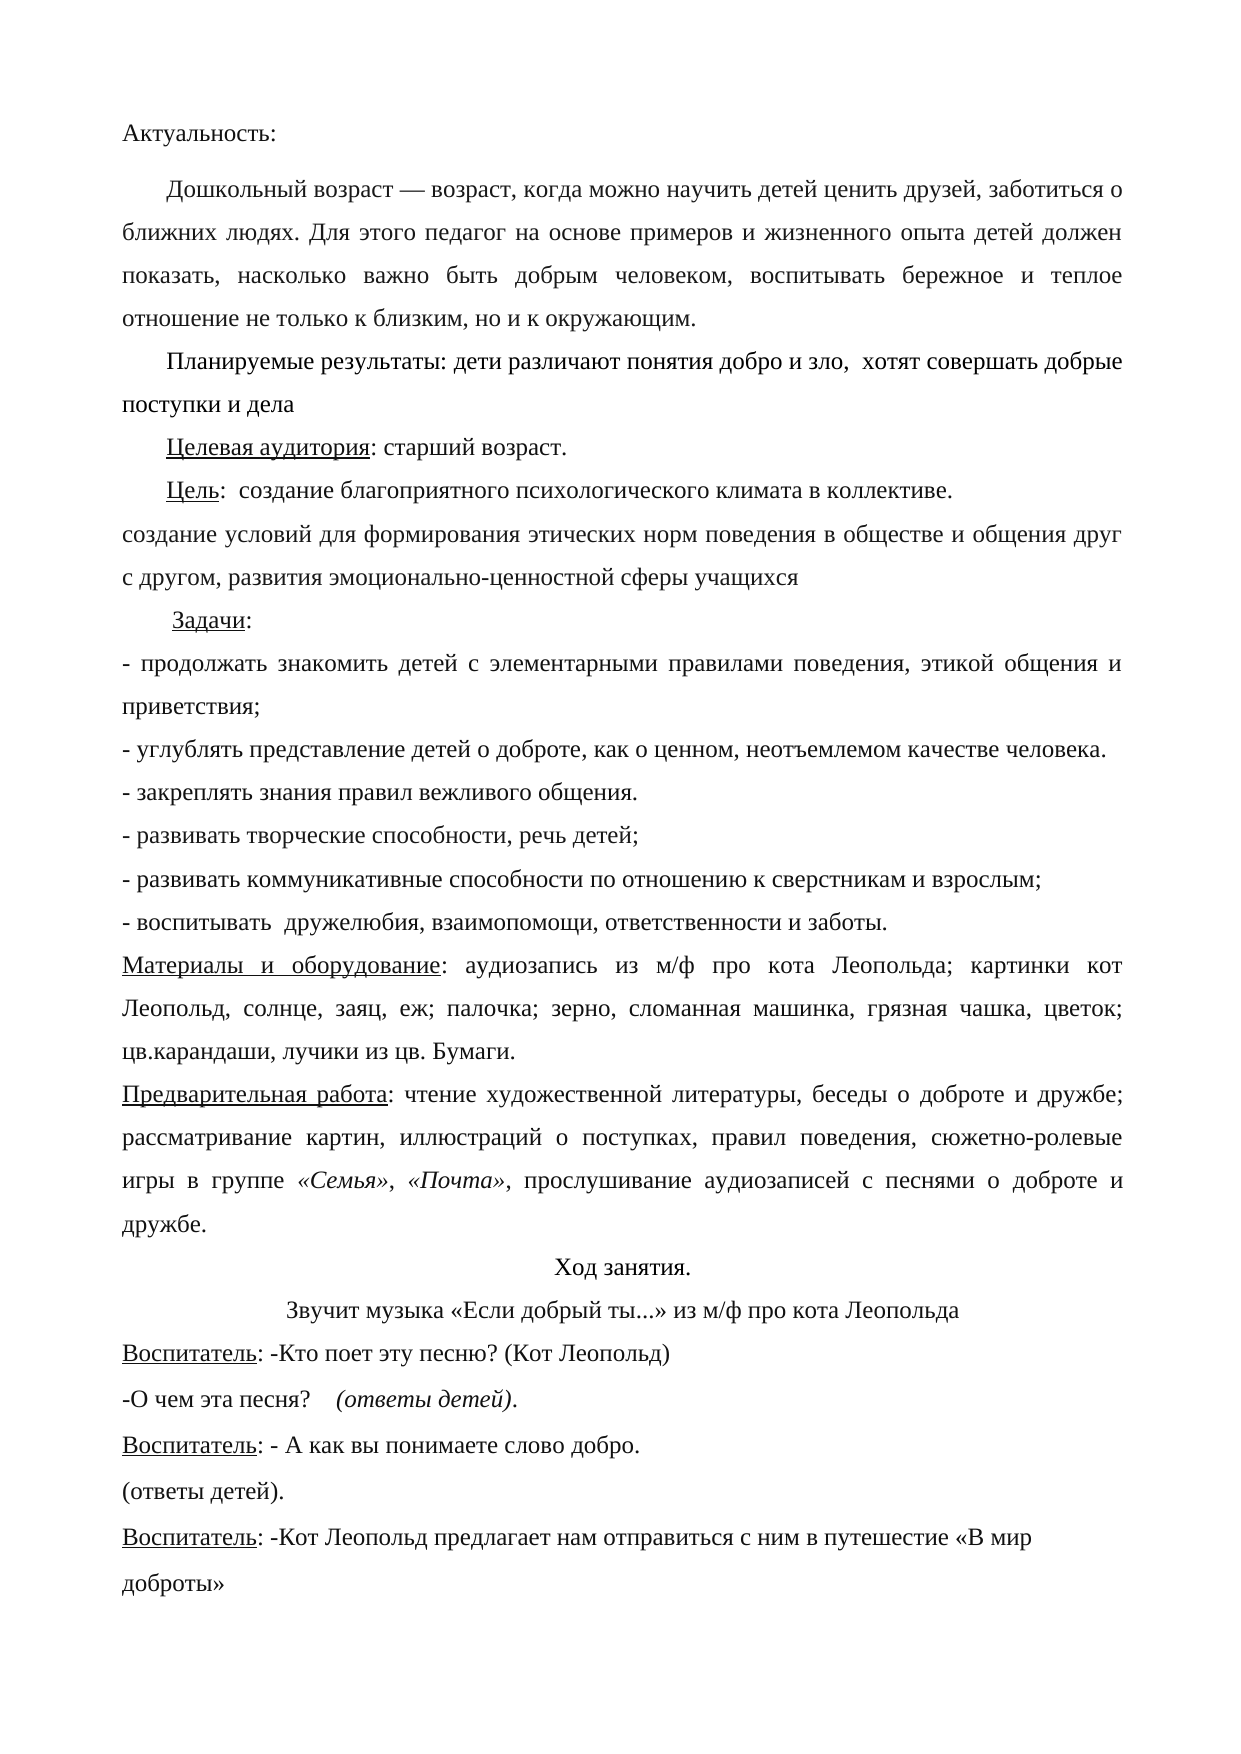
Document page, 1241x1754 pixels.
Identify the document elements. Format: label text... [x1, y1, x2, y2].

list Материалы и оборудование: аудиозапись из м/ф про кота Леопольда; картинки кот Леопольд, солнце, заяц, еж; палочка; зерно, сломанная машинка, грязная чашка, цветок; цв.карандаши, лучики из цв. Бумаги. [122, 950, 1123, 1065]
text Целевая аудитория: старший возраст. [122, 432, 1123, 461]
text - углублять представление детей о доброте, как о ценном, неотъемлемом качестве человека. [122, 734, 1123, 763]
list Предварительная работа: чтение художественной литературы, беседы о доброте и дружбе; рассматривание картин, иллюстраций о поступках, правил поведения, сюжетно-ролевые игры в группе «Семья», «Почта», прослушивание аудиозаписей с песнями о доброте и дружбе. [122, 1079, 1123, 1237]
text -О чем эта песня? (ответы детей). [122, 1384, 1123, 1413]
text Воспитатель: -Кот Леопольд предлагает нам отправиться с ним в путешестие «В мир доброты» [122, 1522, 1123, 1597]
text Воспитатель: -Кто поет эту песню? (Кот Леопольд) [122, 1338, 1123, 1367]
list - воспитывать дружелюбия, взаимопомощи, ответственности и заботы. [122, 907, 1123, 936]
list - развивать творческие способности, речь детей; [122, 821, 1123, 849]
text Дошкольный возраст — возраст, когда можно научить детей ценить друзей, заботиться о ближних людях. Для этого педагог на основе примеров и жизненного опыта детей должен показать, насколько важно быть добрым человеком, воспитывать бережное и теплое отношение не только к близким, но и к окружающим. [122, 174, 1123, 332]
text создание условий для формирования этических норм поведения в обществе и общения друг с другом, развития эмоционально-ценностной сферы учащихся [122, 519, 1123, 591]
list - развивать коммуникативные способности по отношению к сверстникам и взрослым; [122, 864, 1123, 892]
text Актуальность: [122, 118, 1123, 147]
list Ход занятия. [122, 1252, 1123, 1281]
text (ответы детей). [122, 1476, 1123, 1505]
text Воспитатель: - А как вы понимаете слово добро. [122, 1430, 1123, 1459]
list - закреплять знания правил вежливого общения. [122, 777, 1123, 806]
list Звучит музыка «Если добрый ты...» из м/ф про кота Леопольда [122, 1295, 1123, 1324]
text Цель: создание благоприятного психологического климата в коллективе. [122, 476, 1123, 504]
text Задачи: [122, 605, 1123, 634]
text - продолжать знакомить детей с элементарными правилами поведения, этикой общения и приветствия; [122, 648, 1123, 720]
text Планируемые результаты: дети различают понятия добро и зло, хотят совершать добрые поступки и дела [122, 346, 1123, 418]
